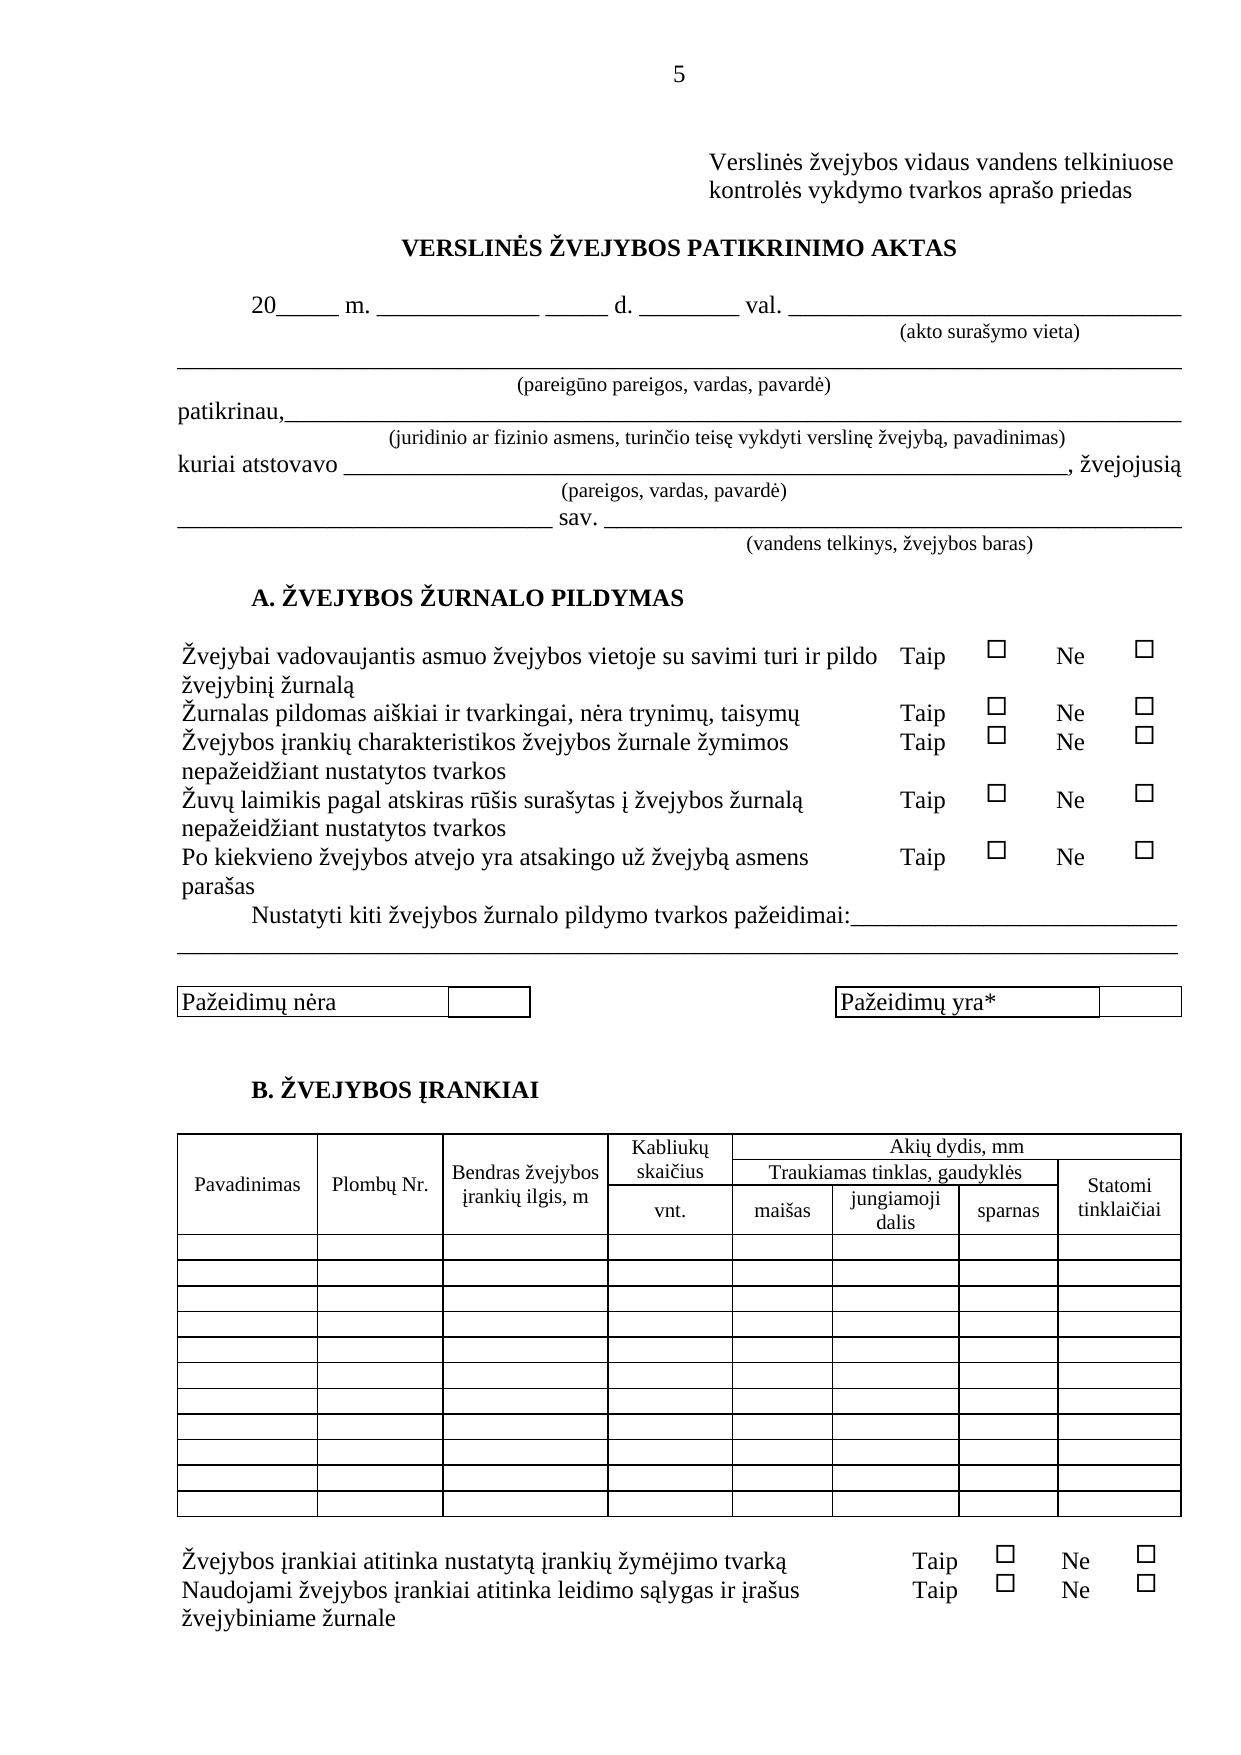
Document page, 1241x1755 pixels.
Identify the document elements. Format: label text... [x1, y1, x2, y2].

text kontrolės vykdymo tvarkos aprašo priedas [177, 176, 1181, 204]
table_cell [733, 1440, 737, 1464]
table_cell [313, 1235, 317, 1259]
table_cell [833, 1466, 837, 1490]
table_cell [733, 1261, 737, 1285]
table_cell vnt. [609, 1186, 732, 1234]
table_cell [728, 1338, 732, 1362]
table_cell Ne [1040, 1575, 1111, 1632]
table_cell [828, 1338, 832, 1362]
table_header Taip [966, 1546, 970, 1575]
table_cell Ne [1103, 699, 1107, 727]
table_cell [728, 1235, 732, 1259]
text (akto surašymo vieta) [177, 319, 1181, 343]
table_cell  [1107, 785, 1181, 842]
table_cell [833, 1363, 837, 1387]
table_cell [828, 1363, 832, 1387]
table_cell [728, 1287, 732, 1311]
table_cell [833, 1235, 837, 1259]
table_cell sparnas [960, 1186, 1057, 1234]
table_header Taip [886, 641, 959, 698]
table_cell  [960, 727, 1033, 785]
table_header  [970, 1546, 1040, 1575]
table_cell [733, 1338, 737, 1362]
table_cell  [1111, 1575, 1181, 1632]
table_cell [313, 1287, 317, 1311]
table_header  [960, 641, 1033, 698]
text A. ŽVEJYBOS ŽURNALO PILDYMAS [177, 583, 1181, 612]
text (pareigos, vardas, pavardė) [177, 478, 1181, 502]
table_cell [733, 1312, 737, 1336]
text kuriai atstovavo , žvejojusią [177, 449, 1181, 478]
table_cell [313, 1492, 317, 1516]
table_cell  [960, 699, 1033, 727]
table_cell [728, 1363, 732, 1387]
table_cell Taip [886, 727, 959, 785]
table_cell [828, 1415, 832, 1439]
table_header Taip [900, 1546, 904, 1575]
table_cell [733, 1466, 737, 1490]
text (juridinio ar fizinio asmens, turinčio teisę vykdyti verslinę žvejybą, pavadinimas) [177, 425, 1181, 449]
table_cell [728, 1261, 732, 1285]
table_header [1177, 987, 1181, 1016]
table_cell Taip [886, 842, 959, 900]
table_header [531, 986, 835, 1016]
table_cell Statomi tinklaičiai [1059, 1160, 1180, 1234]
table_cell [728, 1389, 732, 1413]
table_cell Taip [955, 699, 959, 727]
table_header  [1107, 641, 1181, 698]
table_cell [313, 1363, 317, 1387]
table_cell  [970, 1575, 1040, 1632]
text VERSLINĖS ŽVEJYBOS PATIKRINIMO AKTAS [177, 233, 1181, 262]
table_cell [733, 1287, 737, 1311]
table_header  [1111, 1546, 1181, 1575]
table_header Plombų Nr. [318, 1135, 442, 1234]
table_cell Ne [1033, 727, 1107, 785]
table_header [449, 988, 453, 1016]
table_cell [313, 1466, 317, 1490]
table_cell maišas [733, 1186, 832, 1234]
table_cell [728, 1492, 732, 1516]
text patikrinau, [177, 396, 1181, 425]
table_cell [828, 1312, 832, 1336]
table_cell [733, 1415, 737, 1439]
text 20_____ m. _____________ _____ d. ________ val. [177, 291, 1181, 319]
table_header Pavadinimas [178, 1135, 317, 1234]
table_cell [833, 1312, 837, 1336]
table_cell Taip [900, 1575, 970, 1632]
table_cell Ne [1033, 785, 1107, 842]
table_cell [833, 1261, 837, 1285]
table_cell  [1107, 727, 1181, 785]
table_cell [828, 1440, 832, 1464]
text ______________________________ sav. [177, 502, 1181, 531]
table_cell Taip [886, 785, 959, 842]
table_cell [728, 1415, 732, 1439]
table_cell [833, 1415, 837, 1439]
table_cell [828, 1287, 832, 1311]
table_cell [828, 1466, 832, 1490]
table_header Kabliukų skaičius [609, 1135, 732, 1184]
text Verslinės žvejybos vidaus vandens telkiniuose [177, 147, 1181, 176]
table_cell [828, 1235, 832, 1259]
table_cell  [960, 785, 1033, 842]
table_cell [833, 1492, 837, 1516]
table_cell [313, 1389, 317, 1413]
table_cell [833, 1440, 837, 1464]
table_cell  [960, 842, 1033, 900]
table_cell [728, 1440, 732, 1464]
table_cell  [1107, 699, 1181, 727]
table_header Ne [1107, 1546, 1111, 1575]
text (pareigūno pareigos, vardas, pavardė) [177, 372, 1181, 396]
table_cell [313, 1415, 317, 1439]
table_cell [313, 1440, 317, 1464]
table_cell [313, 1338, 317, 1362]
table_cell [828, 1492, 832, 1516]
table_cell Ne [1033, 842, 1107, 900]
table_cell [733, 1235, 737, 1259]
table_cell [833, 1338, 837, 1362]
table_cell [828, 1389, 832, 1413]
table_cell [733, 1389, 737, 1413]
table_header Ne [1040, 1546, 1044, 1575]
table_cell Ne [1033, 699, 1037, 727]
table_cell  [1107, 842, 1181, 900]
table_cell [313, 1312, 317, 1336]
table_cell [733, 1363, 737, 1387]
table_header Bendras žvejybos įrankių ilgis, m [444, 1135, 607, 1234]
table_header Ne [1033, 641, 1107, 698]
table_cell Taip [886, 699, 890, 727]
table_cell [833, 1287, 837, 1311]
table_header [1100, 987, 1104, 1016]
text Nustatyti kiti žvejybos žurnalo pildymo tvarkos pažeidimai: [177, 900, 1181, 928]
table_cell [728, 1312, 732, 1336]
table_cell [313, 1261, 317, 1285]
text B. ŽVEJYBOS ĮRANKIAI [177, 1075, 1181, 1104]
table_cell [833, 1389, 837, 1413]
table_cell [733, 1492, 737, 1516]
table_cell [728, 1466, 732, 1490]
text (vandens telkinys, žvejybos baras) [177, 531, 1181, 555]
table_cell [828, 1261, 832, 1285]
